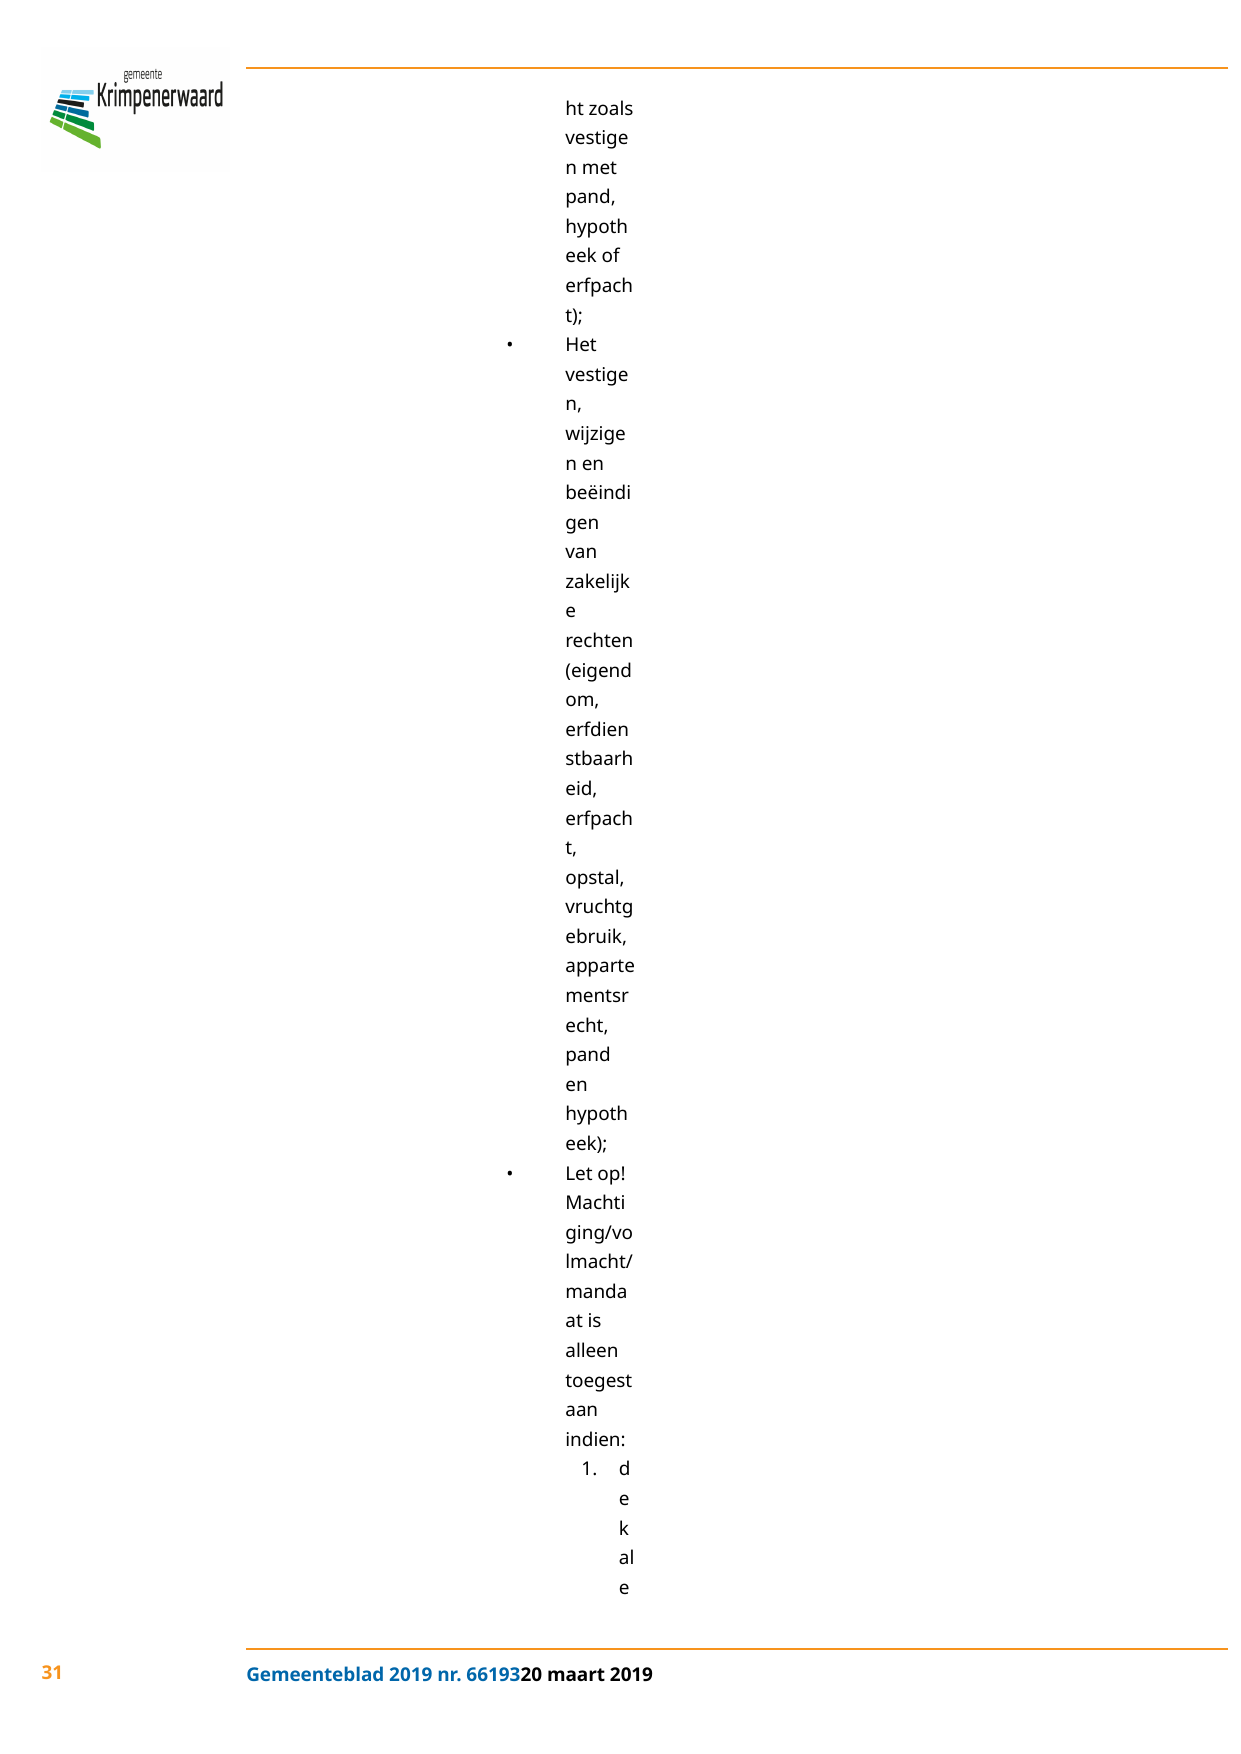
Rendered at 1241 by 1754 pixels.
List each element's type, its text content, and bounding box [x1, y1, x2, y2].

table_cell [764, 95, 893, 1600]
table_cell [248, 95, 377, 1600]
picture [41, 47, 231, 172]
table_cell Het verkrijgen, vervreemden en bezwaren van onroerende zaken (kopen, verkopen, huren, verhuren, ruilen, in gebruik nemen, in gebruik geven, belasten met een zekerheidsrecht zoals vestigen met pand, hypotheek of erfpacht); Het vestigen, wijzigen en beëindigen van zakelijke rechten (eigendom, erfdienstbaarheid, erfpacht, opstal, vruchtgebruik, appartementsrecht, pand en hypotheek); Let op! Machtiging/volmacht/mandaat is alleen toegestaan indien: de kale verkoopwaarde niet meer bedraagt dan € 100.000,00. het huurbedrag of de gebruiksvergoeding niet meer bedraagt dan €5000,00 per jaar de canon niet meer bedraagt dan €5000,00 per jaar; Let op: het verwerven van onroerende zaken geschiedt op basis van een taxatierapport. [506, 95, 635, 1600]
table_cell [635, 95, 764, 1600]
table_cell [377, 95, 506, 1600]
